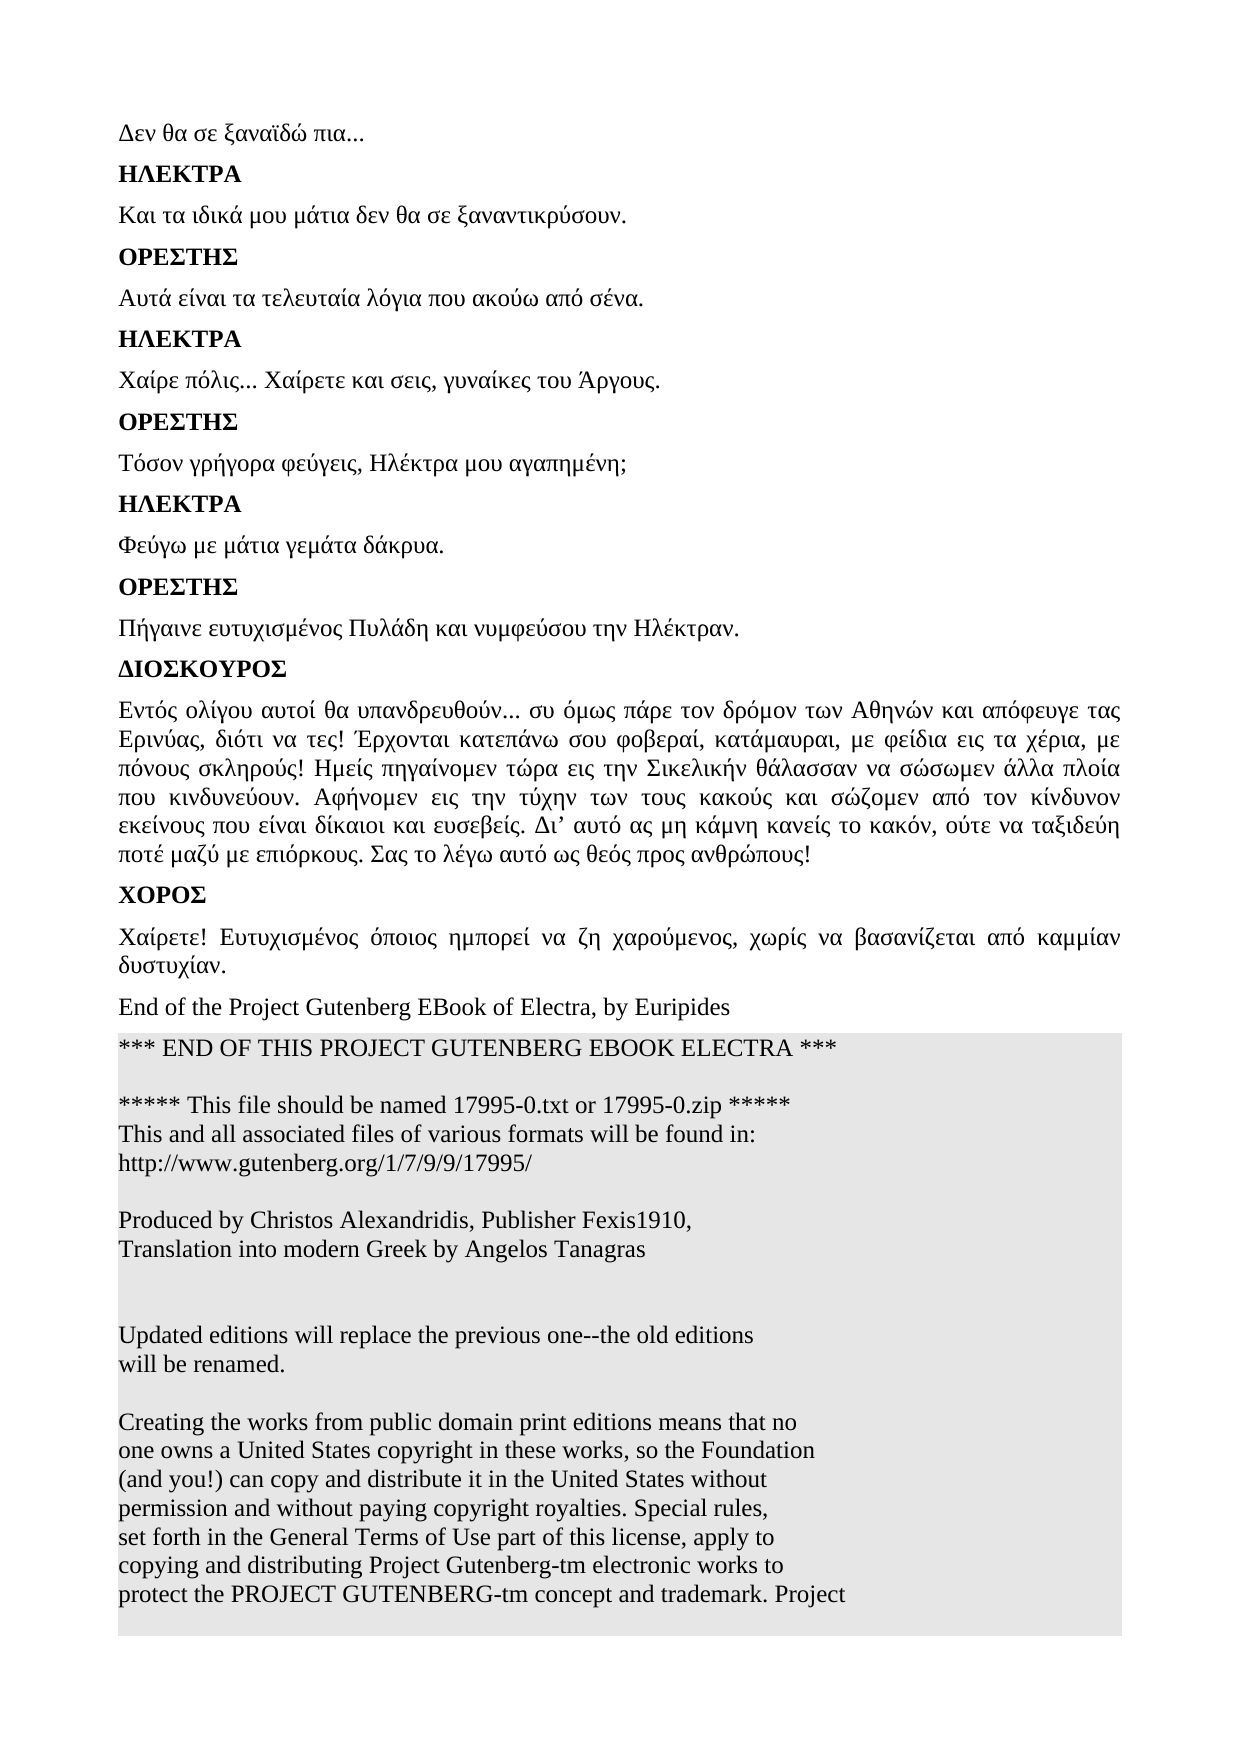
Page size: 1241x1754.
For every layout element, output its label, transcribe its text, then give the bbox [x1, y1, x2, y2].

text Χαίρε πόλις... Χαίρετε και σεις, γυναίκες του Άργους. [118, 366, 1122, 394]
text This and all associated files of various formats will be found in: [118, 1119, 1122, 1148]
text End of the Project Gutenberg EBook of Electra, by Euripides [118, 992, 1122, 1021]
text ΗΛΕΚΤΡΑ [118, 159, 1122, 188]
text ΗΛΕΚΤΡΑ [118, 324, 1122, 353]
text Translation into modern Greek by Angelos Tanagras [118, 1234, 1122, 1263]
text permission and without paying copyright royalties. Special rules, [118, 1493, 1122, 1522]
text will be renamed. [118, 1349, 1122, 1378]
text copying and distributing Project Gutenberg-tm electronic works to [118, 1551, 1122, 1579]
text Φεύγω με μάτια γεμάτα δάκρυα. [118, 531, 1122, 559]
text Χαίρετε! Ευτυχισμένος όποιος ημπορεί να ζη χαρούμενος, χωρίς να βασανίζεται από καμμίαν δυστυχίαν. [118, 922, 1122, 979]
text set forth in the General Terms of Use part of this license, apply to [118, 1522, 1122, 1551]
text *** END OF THIS PROJECT GUTENBERG EBOOK ELECTRA *** [118, 1033, 1122, 1062]
text Produced by Christos Alexandridis, Publisher Fexis1910, [118, 1206, 1122, 1234]
text ***** This file should be named 17995-0.txt or 17995-0.zip ***** [118, 1091, 1122, 1119]
text protect the PROJECT GUTENBERG-tm concept and trademark. Project [118, 1579, 1122, 1608]
text Τόσον γρήγορα φεύγεις, Ηλέκτρα μου αγαπημένη; [118, 448, 1122, 477]
text Αυτά είναι τα τελευταία λόγια που ακούω από σένα. [118, 283, 1122, 312]
text Και τα ιδικά μου μάτια δεν θα σε ξαναντικρύσουν. [118, 201, 1122, 229]
text http://www.gutenberg.org/1/7/9/9/17995/ [118, 1148, 1122, 1177]
text (and you!) can copy and distribute it in the United States without [118, 1464, 1122, 1493]
text Updated editions will replace the previous one--the old editions [118, 1321, 1122, 1349]
text Πήγαινε ευτυχισμένος Πυλάδη και νυμφεύσου την Ηλέκτραν. [118, 613, 1122, 642]
text Creating the works from public domain print editions means that no [118, 1407, 1122, 1436]
text one owns a United States copyright in these works, so the Foundation [118, 1436, 1122, 1464]
text ΗΛΕΚΤΡΑ [118, 489, 1122, 518]
text ΟΡΕΣΤΗΣ [118, 242, 1122, 271]
text ΟΡΕΣΤΗΣ [118, 407, 1122, 436]
text ΔΙΟΣΚΟΥΡΟΣ [118, 654, 1122, 683]
text ΧΟΡΟΣ [118, 881, 1122, 909]
text ΟΡΕΣΤΗΣ [118, 572, 1122, 601]
text Δεν θα σε ξαναϊδώ πια... [118, 118, 1122, 147]
text Εντός ολίγου αυτοί θα υπανδρευθούν... συ όμως πάρε τον δρόμον των Αθηνών και απόφευγε τας Ερινύας, διότι να τες! Έρχονται κατεπάνω σου φοβεραί, κατάμαυραι, με φείδια εις τα χέρια, με πόνους σκληρούς! Ημείς πηγαίνομεν τώρα εις την Σικελικήν θάλασσαν να σώσωμεν άλλα πλοία που κινδυνεύουν. Αφήνομεν εις την τύχην των τους κακούς και σώζομεν από τον κίνδυνον εκείνους που είναι δίκαιοι και ευσεβείς. Δι’ αυτό ας μη κάμνη κανείς το κακόν, ούτε να ταξιδεύη ποτέ μαζύ με επιόρκους. Σας το λέγω αυτό ως θεός προς ανθρώπους! [118, 696, 1122, 868]
